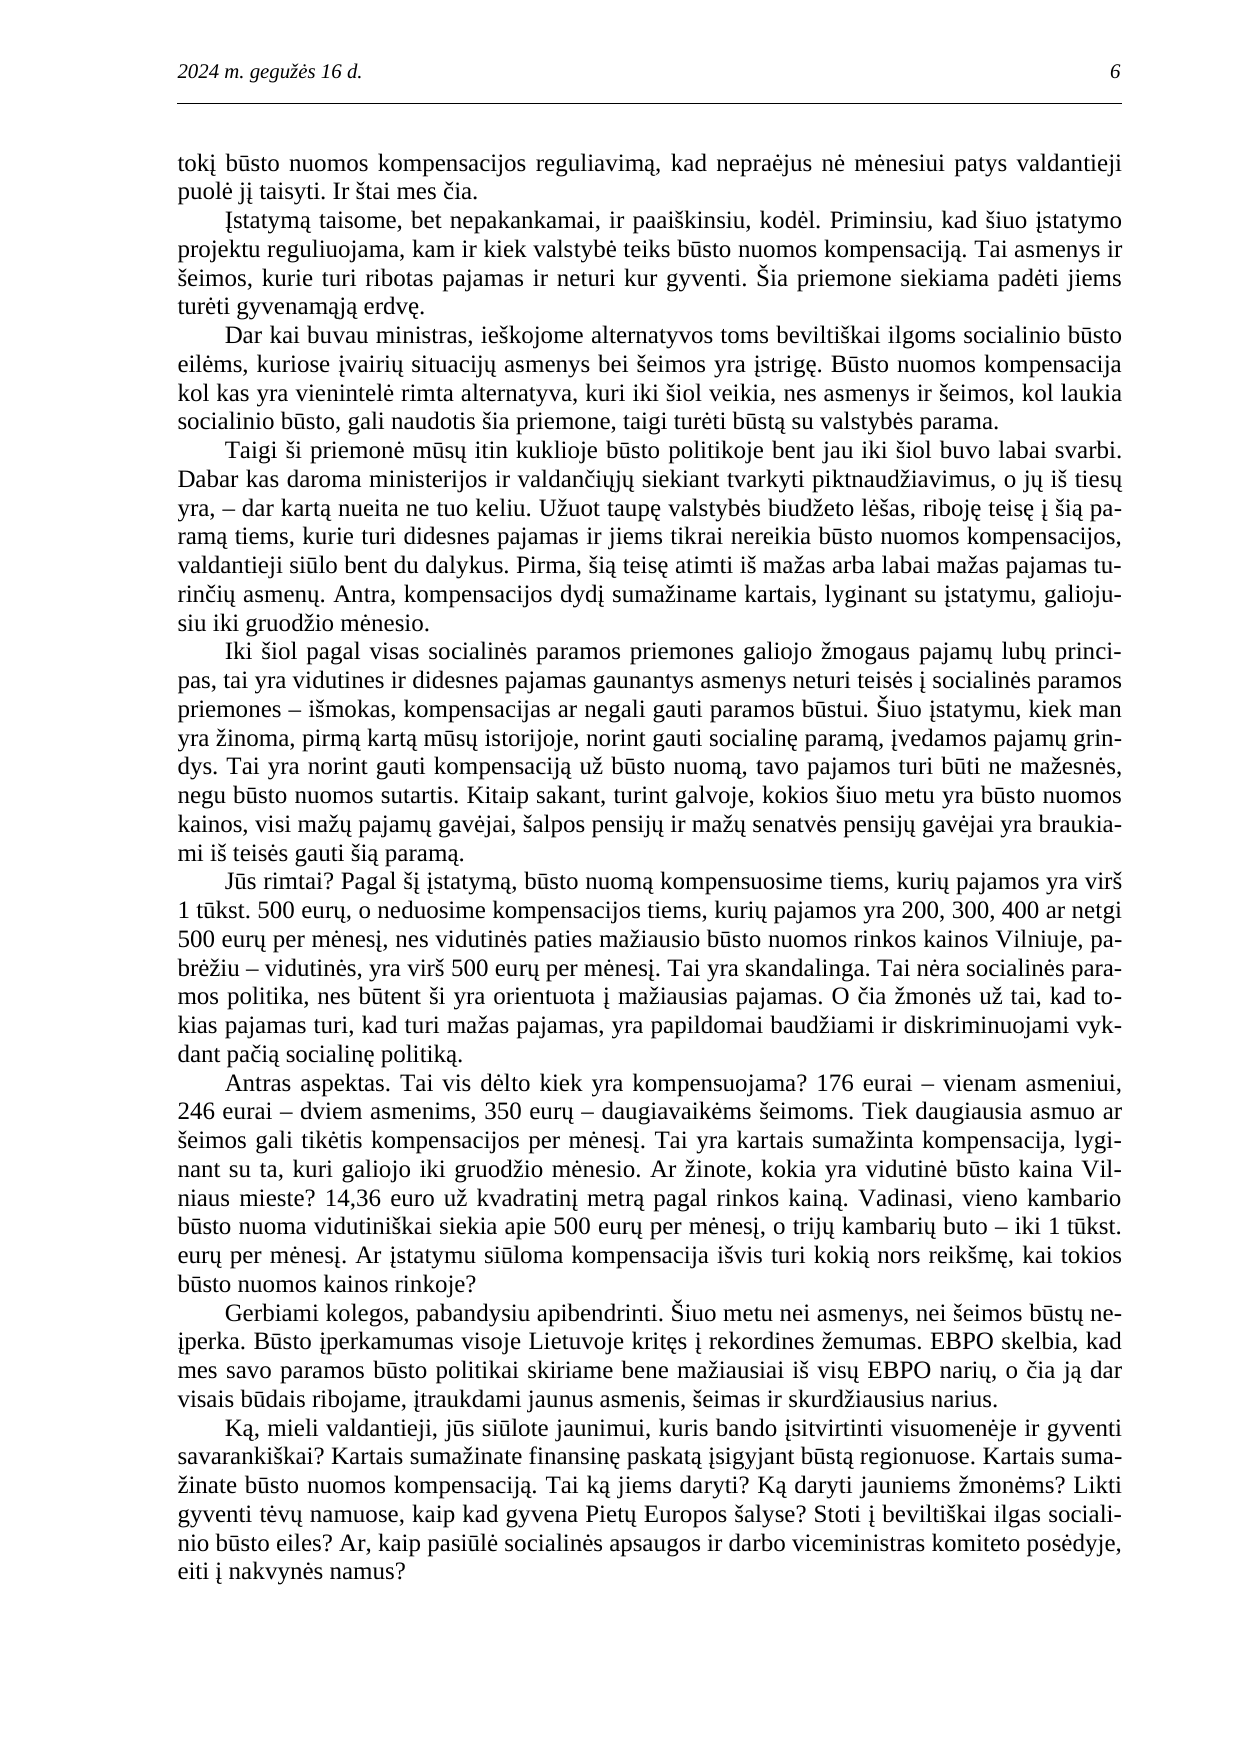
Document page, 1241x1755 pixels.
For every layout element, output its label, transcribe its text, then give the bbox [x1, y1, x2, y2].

text Įsta­ty­mą tai­so­me, bet ne­pa­kan­ka­mai, ir pa­aiš­kin­siu, ko­dėl. Pri­min­siu, kad šiuo įsta­ty­mo pro­jek­tu re­gu­liuo­ja­ma, kam ir kiek vals­ty­bė teiks būs­to nuo­mos kom­pen­sa­ci­ją. Tai as­me­nys ir šei­mos, ku­rie tu­ri ri­bo­tas pa­ja­mas ir ne­tu­ri kur gy­ven­ti. Šia prie­mo­ne sie­kia­ma pa­dė­ti jiems tu­rė­ti gy­ve­na­mą­ją erd­vę. [177, 205, 1122, 320]
text Ką, mie­li val­dan­tie­ji, jūs siū­lo­te jau­ni­mui, ku­ris ban­do įsi­tvir­tin­ti vi­suo­me­nė­je ir gy­ven­ti sa­va­ran­kiš­kai? Kar­tais su­ma­ži­na­te fi­nan­si­nę pa­ska­tą įsi­gy­jant būs­tą re­gio­nuo­se. Kar­tais su­ma­ži­na­te būs­to nuo­mos kom­pen­sa­ci­ją. Tai ką jiems da­ry­ti? Ką da­ry­ti jau­niems žmo­nėms? Lik­ti gy­ven­ti tė­vų na­muo­se, kaip kad gy­ve­na Pie­tų Eu­ro­pos ša­ly­se? Sto­ti į be­vil­tiš­kai il­gas so­cia­li­nio būs­to ei­les? Ar, kaip pa­siū­lė so­cia­li­nės ap­sau­gos ir dar­bo vi­ce­mi­nist­ras ko­mi­te­to po­sė­dy­je, ei­ti į nak­vy­nės na­mus? [177, 1413, 1122, 1585]
text Iki šiol pa­gal vi­sas so­cia­li­nės pa­ra­mos prie­mo­nes ga­lio­jo žmo­gaus pa­ja­mų lu­bų prin­ci­pas, tai yra vi­du­ti­nes ir di­des­nes pa­jamas gau­nan­tys as­me­nys ne­tu­ri tei­sės į so­cia­li­nės pa­ra­mos prie­mo­nes – iš­mo­kas, kom­pen­sa­ci­jas ar ne­ga­li gau­ti pa­ra­mos būs­tui. Šiuo įsta­ty­mu, kiek man yra ži­no­ma, pir­mą kar­tą mū­sų is­to­ri­jo­je, no­rint gau­ti so­cia­li­nę pa­ra­mą, įve­da­mos pa­ja­mų grin­dys. Tai yra no­rint gau­ti kom­pen­sa­ci­ją už būs­to nu­omą, ta­vo pa­ja­mos tu­ri bū­ti ne ma­žes­nės, ne­gu būs­to nuo­mos su­tar­tis. Ki­taip sa­kant, tu­rint gal­vo­je, ko­kios šiuo me­tu yra būs­to nuo­mos kai­nos, vi­si ma­žų pa­ja­mų ga­vė­jai, šal­pos pen­si­jų ir ma­žų se­nat­vės pen­si­jų ga­vė­jai yra brau­kia­mi iš tei­sės gau­ti šią pa­ra­mą. [177, 636, 1122, 866]
text Ant­ras as­pek­tas. Tai vis dėl­to kiek yra kom­pen­suo­ja­ma? 176 eu­rai – vie­nam as­me­niui, 246 eu­rai – dviem as­me­nims, 350 eu­rų – dau­gia­vai­kėms šei­moms. Tiek dau­giau­sia as­muo ar šei­mos ga­li ti­kė­tis kom­pen­sa­ci­jos per mė­ne­sį. Tai yra kar­tais su­ma­žin­ta kom­pen­sa­ci­ja, ly­gi­nant su ta, ku­ri ga­lio­jo iki gruo­džio mė­ne­sio. Ar ži­no­te, ko­kia yra vi­du­ti­nė būs­to kai­na Vil­niaus mies­te? 14,36 eu­ro už kvad­ra­ti­nį met­rą pa­gal rin­kos kai­ną. Va­di­na­si, vie­no kam­ba­rio būs­to nu­oma vi­du­ti­niš­kai sie­kia apie 500 eu­rų per mė­ne­sį, o tri­jų kam­ba­rių bu­to – iki 1 tūkst. eu­rų per mė­ne­sį. Ar įsta­ty­mu siū­lo­ma kom­pen­sa­ci­ja iš­vis tu­ri ­ko­kią nors reikš­mę, kai to­kios būs­to nuo­mos kai­nos rin­ko­je? [177, 1068, 1122, 1298]
text Dar kai bu­vau mi­nist­ras, ieš­ko­jo­me al­ter­na­ty­vos toms be­vil­tiš­kai il­goms so­cia­li­nio būs­to ei­lėms, ku­rio­se įvai­rių si­tu­a­ci­jų as­me­nys bei šei­mos yra įstri­gę. Būs­to nuo­mos kom­pen­sa­ci­ja kol kas yra vie­nin­te­lė rim­ta al­ter­na­ty­va, ku­ri iki šiol vei­kia, nes as­me­nys ir šei­mos, kol lau­kia so­cia­li­nio būs­to, ga­li nau­do­tis šia prie­mo­ne, tai­gi tu­rė­ti būs­tą su vals­ty­bės pa­ra­ma. [177, 320, 1122, 435]
text Ger­bia­mi ko­le­gos, pa­ban­dy­siu api­ben­drinti. Šiuo me­tu nei as­me­nys, nei šei­mos būs­tų ne­įper­ka. Būs­to įper­ka­mu­mas vi­so­je Lie­tu­vo­je kri­tęs į re­kor­di­nes že­mu­mas. EBPO skel­bia, kad mes sa­vo pa­ra­mos būs­to po­li­ti­kai ski­ria­me be­ne ma­žiau­siai iš vi­sų EBPO na­rių, o čia ją dar vi­sais bū­dais ri­bo­ja­me, įtrauk­da­mi jau­nus as­me­nis, šei­mas ir skur­džiau­sius na­rius. [177, 1298, 1122, 1413]
text Jūs rim­tai? Pa­gal šį įsta­ty­mą, būs­to nu­omą kom­pen­suo­si­me tiems, ku­rių pa­ja­mos yra virš 1 tūkst. 500 eu­rų, o ne­duo­si­me kom­pen­sa­ci­jos tiems, ku­rių pa­ja­mos yra 200, 300, 400 ar net­gi 500 eu­rų per mė­ne­sį, nes vi­du­ti­nės pa­ties ma­žiau­sio būs­to nuo­mos rin­kos kai­nos Vil­niu­je, pa­brė­žiu – vi­du­ti­nės, yra virš 500 eu­rų per mė­ne­sį. Tai yra skan­da­lin­ga. Tai nė­ra so­cia­li­nės pa­ra­mos po­li­ti­ka, nes bū­tent ši yra orien­tuo­ta į ma­žiau­sias pa­ja­mas. O čia žmo­nės už tai, kad to­kias pa­ja­mas tu­ri, kad tu­ri ma­žas pa­ja­mas, yra pa­pil­do­mai bau­džia­mi ir dis­kri­mi­nuo­ja­mi vyk­dant pa­čią so­cia­li­nę po­li­ti­ką. [177, 866, 1122, 1068]
text to­kį būs­to nuo­mos kom­pen­sa­ci­jos re­gu­lia­vi­mą, kad ne­pra­ėjus nė mė­ne­siui pa­tys val­dan­tie­ji puo­lė jį tai­sy­ti. Ir štai mes čia. [177, 148, 1122, 205]
text Tai­gi ši prie­mo­nė mū­sų itin kuk­lio­je būs­to po­li­ti­ko­je bent jau iki šiol bu­vo la­bai svar­bi. Da­bar kas da­ro­ma mi­nis­te­ri­jos ir val­dan­čių­jų sie­kiant tvar­ky­ti pik­tnau­džia­vi­mus, o jų iš tie­sų yra, – dar kar­tą nu­ei­ta ne tuo ke­liu. Užuot tau­pę vals­ty­bės biu­dže­to lė­šas, ri­bo­ję tei­sę į šią pa­ra­mą tiems, ku­rie tu­ri di­des­nes pa­ja­mas ir jiems tik­rai ne­rei­kia būs­to nuo­mos kom­pen­sa­ci­jos, val­dan­tie­ji siū­lo bent du da­ly­kus. Pir­ma, šią tei­sę at­im­ti iš ma­žas ar­ba la­bai ma­žas pa­ja­mas tu­rin­čių as­me­nų. An­tra, kom­pen­sa­ci­jos dy­dį su­ma­ži­na­me kar­tais, ly­gi­nant su įsta­ty­mu, ga­lio­ju­siu iki gruo­džio mė­ne­sio. [177, 435, 1122, 636]
